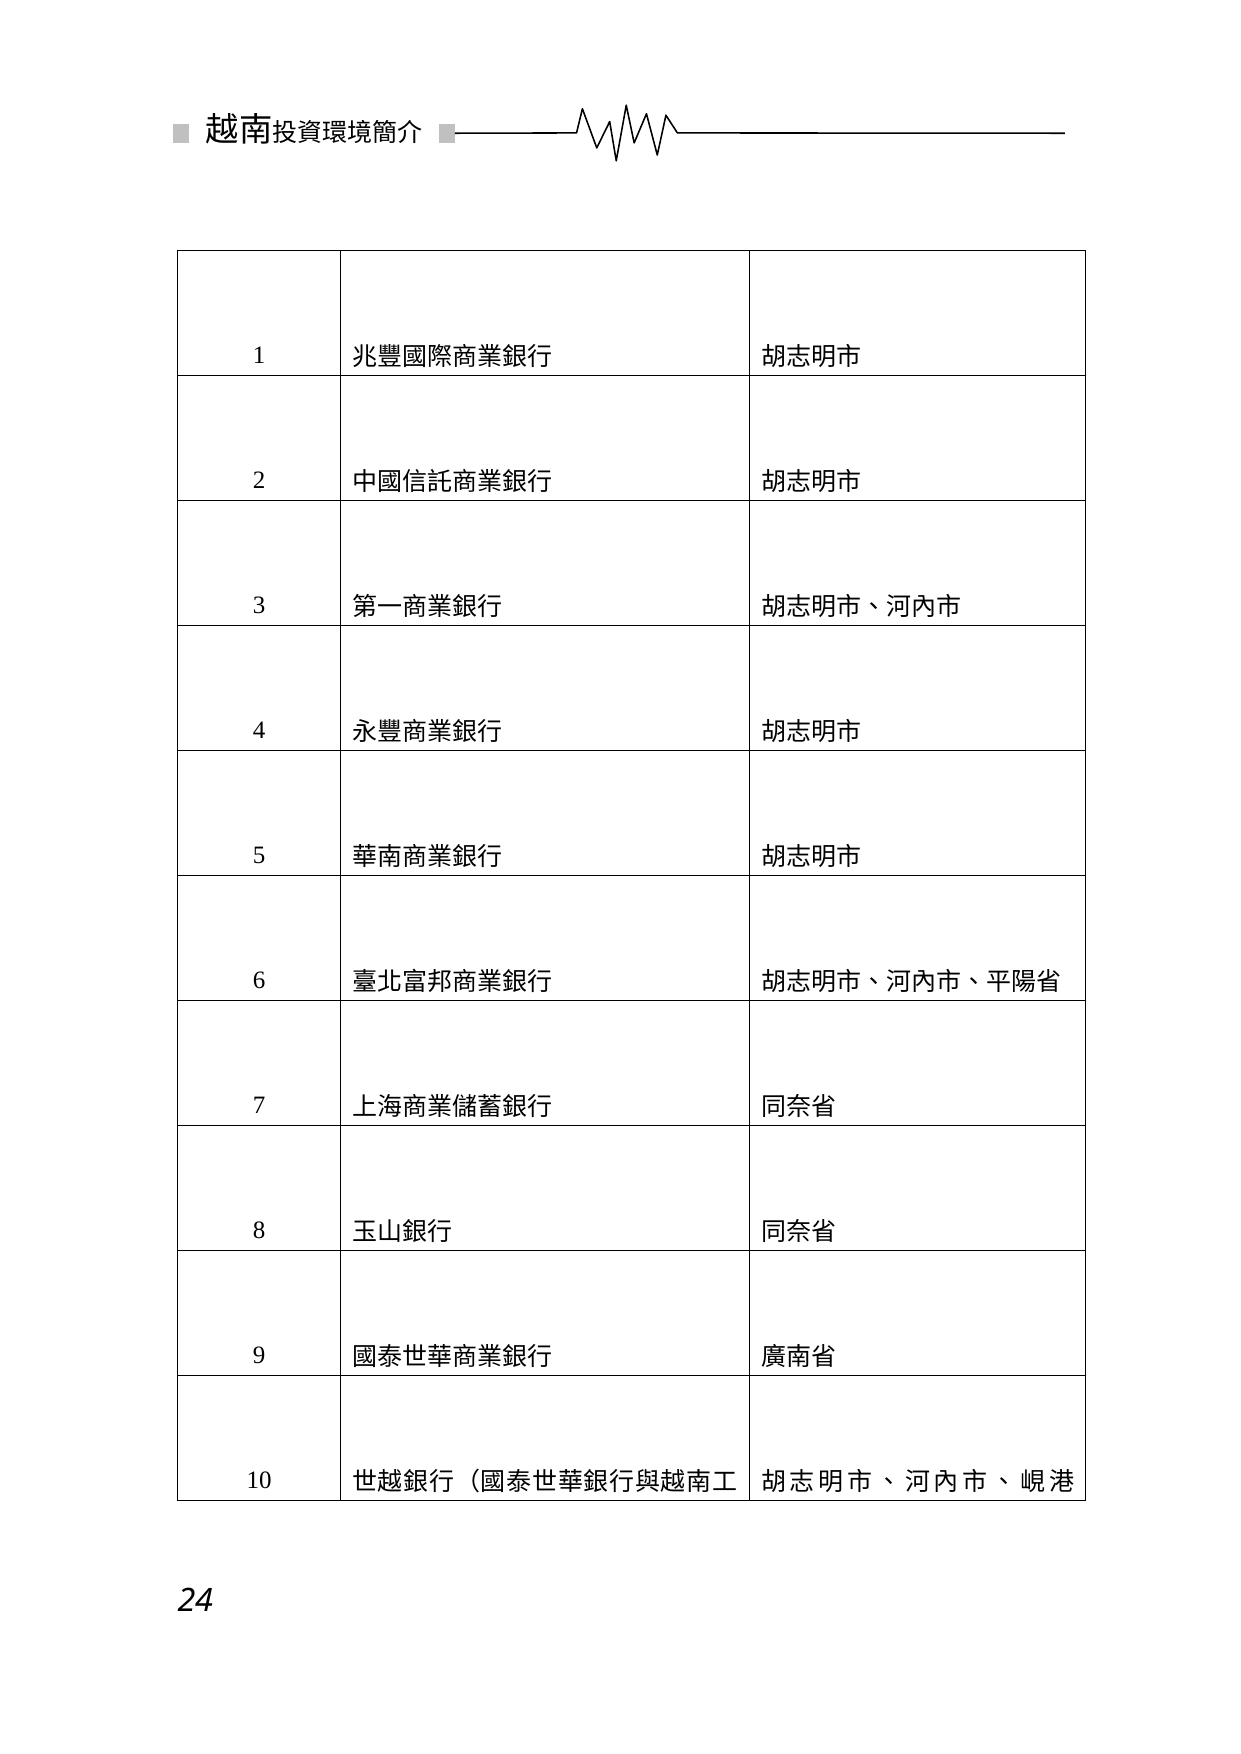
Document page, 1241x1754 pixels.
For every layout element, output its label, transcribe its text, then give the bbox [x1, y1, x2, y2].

table_cell 華南商業銀行 [341, 751, 749, 875]
table_cell 兆豐國際商業銀行 [341, 251, 749, 375]
table_cell 胡志明市、河內市、峴港 [750, 1376, 1085, 1500]
table_cell 玉山銀行 [341, 1126, 749, 1250]
table_cell 胡志明市、河內市、平陽省 [750, 876, 1085, 1000]
table_cell 9 [178, 1251, 340, 1375]
table_cell 3 [178, 501, 340, 625]
table_cell 廣南省 [750, 1251, 1085, 1375]
table_cell 2 [178, 376, 340, 500]
table_cell 5 [178, 751, 340, 875]
table_cell 胡志明市 [750, 376, 1085, 500]
table_cell 胡志明市、河內市 [750, 501, 1085, 625]
table_cell 8 [178, 1126, 340, 1250]
table_cell 胡志明市 [750, 626, 1085, 750]
table_cell 同奈省 [750, 1126, 1085, 1250]
table_cell 10 [178, 1376, 340, 1500]
table_cell 中國信託商業銀行 [341, 376, 749, 500]
table_cell 胡志明市 [750, 251, 1085, 375]
table_cell 第一商業銀行 [341, 501, 749, 625]
table_cell 上海商業儲蓄銀行 [341, 1001, 749, 1125]
table_cell 永豐商業銀行 [341, 626, 749, 750]
table_cell 世越銀行（國泰世華銀行與越南工 [341, 1376, 749, 1500]
table_cell 1 [178, 251, 340, 375]
table_cell 6 [178, 876, 340, 1000]
table_cell 國泰世華商業銀行 [341, 1251, 749, 1375]
table_cell 同奈省 [750, 1001, 1085, 1125]
table_cell 4 [178, 626, 340, 750]
table_cell 7 [178, 1001, 340, 1125]
table_cell 臺北富邦商業銀行 [341, 876, 749, 1000]
table_cell 胡志明市 [750, 751, 1085, 875]
